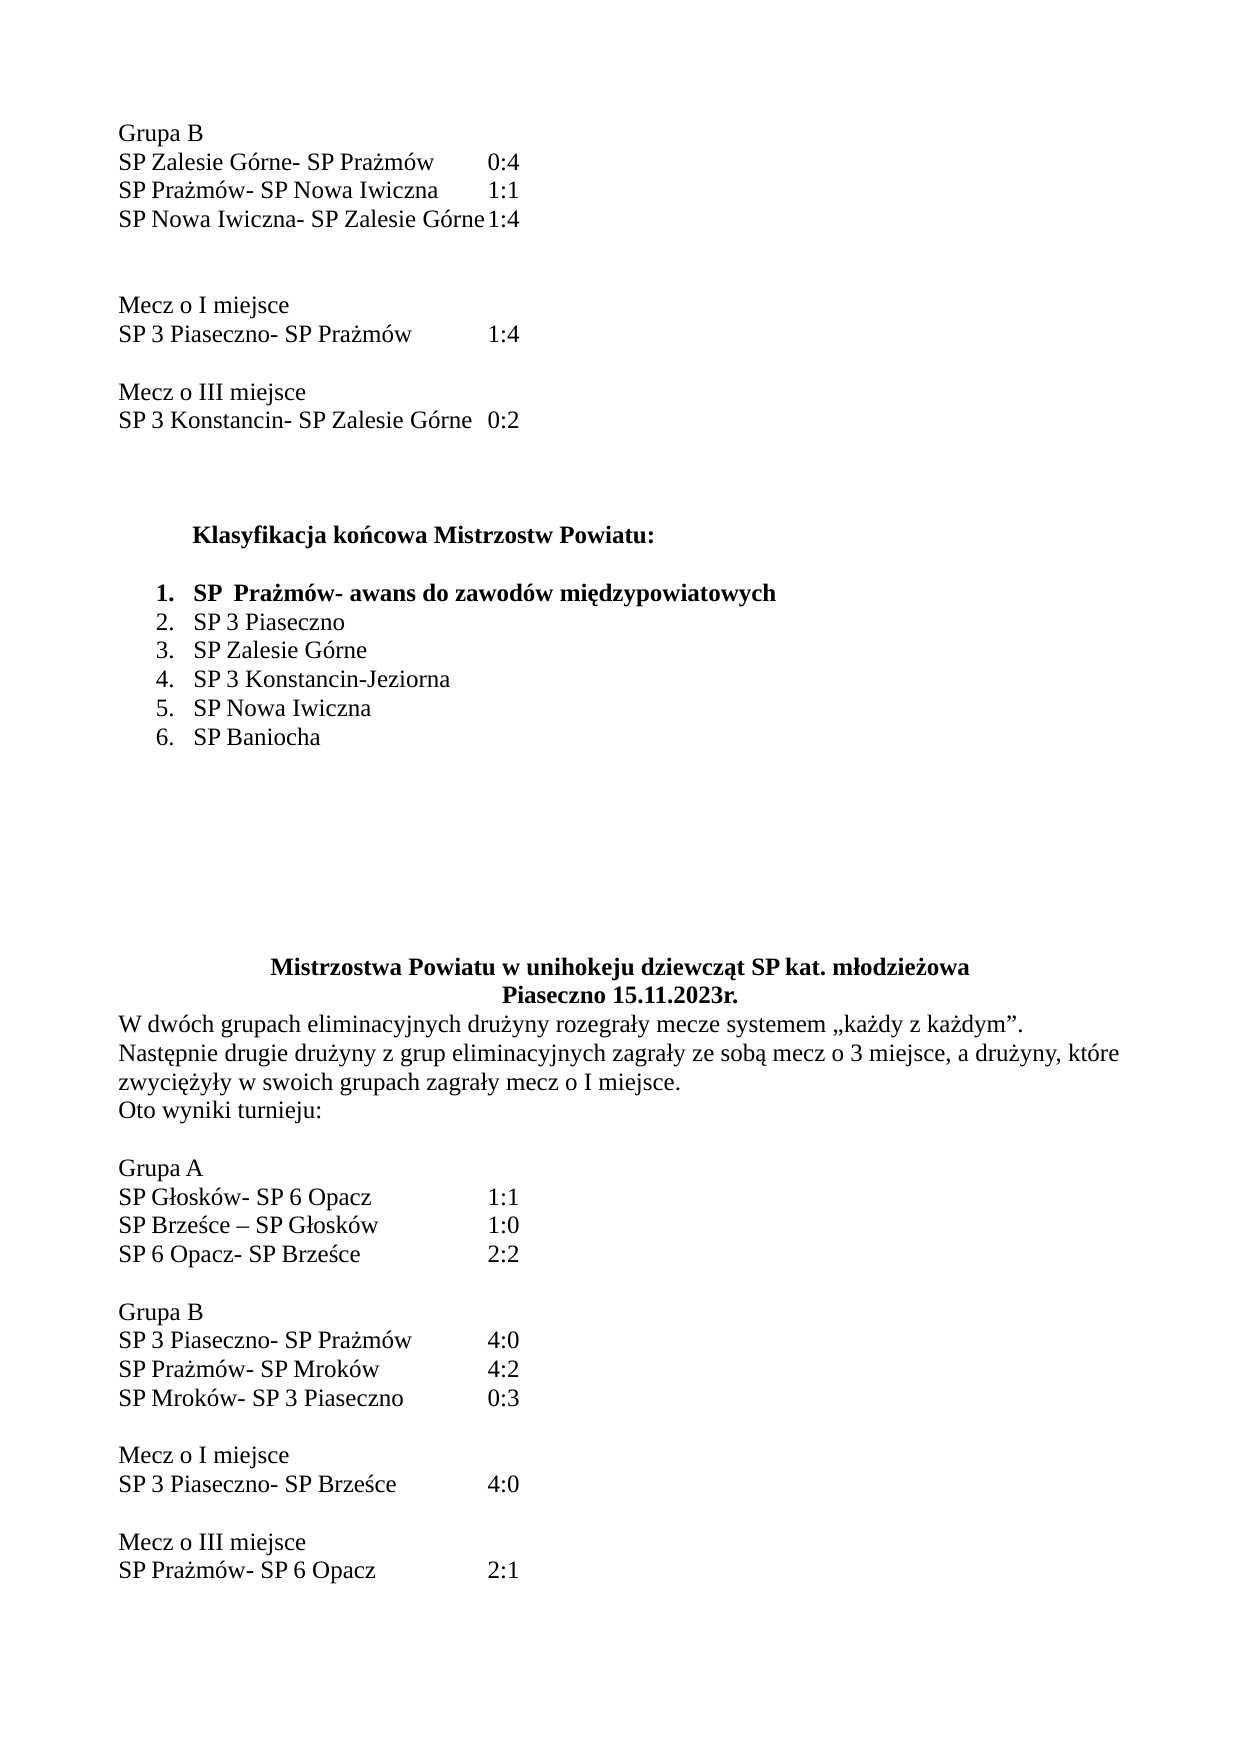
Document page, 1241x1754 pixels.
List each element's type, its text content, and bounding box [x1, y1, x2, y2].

text SP Zalesie Górne- SP Prażmów 0:4 [118, 147, 1122, 176]
text Oto wyniki turnieju: [118, 1096, 1122, 1124]
text Mecz o I miejsce [118, 291, 1122, 319]
list SP 3 Konstancin-Jeziorna [156, 664, 1122, 693]
list SP 3 Piaseczno [156, 607, 1122, 636]
text Klasyfikacja końcowa Mistrzostw Powiatu: [118, 521, 1122, 549]
text Mecz o I miejsce [118, 1441, 1122, 1469]
text SP 3 Konstancin- SP Zalesie Górne 0:2 [118, 406, 1122, 434]
text W dwóch grupach eliminacyjnych drużyny rozegrały mecze systemem „każdy z każdym”. Następnie drugie drużyny z grup eliminacyjnych zagrały ze sobą mecz o 3 miejsce, a drużyny, które zwyciężyły w swoich grupach zagrały mecz o I miejsce. [118, 1009, 1122, 1096]
text SP Nowa Iwiczna- SP Zalesie Górne 1:4 [118, 204, 1122, 233]
text Grupa B [118, 118, 1122, 147]
text Mecz o III miejsce [118, 1527, 1122, 1556]
text SP Brześce – SP Głosków 1:0 [118, 1211, 1122, 1239]
text SP Prażmów- SP Mroków 4:2 [118, 1354, 1122, 1383]
text SP 3 Piaseczno- SP Prażmów 4:0 [118, 1326, 1122, 1354]
list SP Prażmów- awans do zawodów międzypowiatowych [156, 578, 1122, 607]
text SP Prażmów- SP 6 Opacz 2:1 [118, 1556, 1122, 1584]
text SP 3 Piaseczno- SP Brześce 4:0 [118, 1469, 1122, 1498]
list SP Zalesie Górne [156, 636, 1122, 664]
text SP 3 Piaseczno- SP Prażmów 1:4 [118, 319, 1122, 348]
text SP Mroków- SP 3 Piaseczno 0:3 [118, 1383, 1122, 1412]
text Mecz o III miejsce [118, 377, 1122, 406]
text Mistrzostwa Powiatu w unihokeju dziewcząt SP kat. młodzieżowa [118, 952, 1122, 981]
text SP Prażmów- SP Nowa Iwiczna 1:1 [118, 176, 1122, 204]
list SP Baniocha [156, 722, 1122, 751]
text Piaseczno 15.11.2023r. [118, 981, 1122, 1009]
text SP Głosków- SP 6 Opacz 1:1 [118, 1182, 1122, 1211]
text Grupa A [118, 1153, 1122, 1182]
list SP Nowa Iwiczna [156, 693, 1122, 722]
text Grupa B [118, 1297, 1122, 1326]
text SP 6 Opacz- SP Brześce 2:2 [118, 1239, 1122, 1268]
